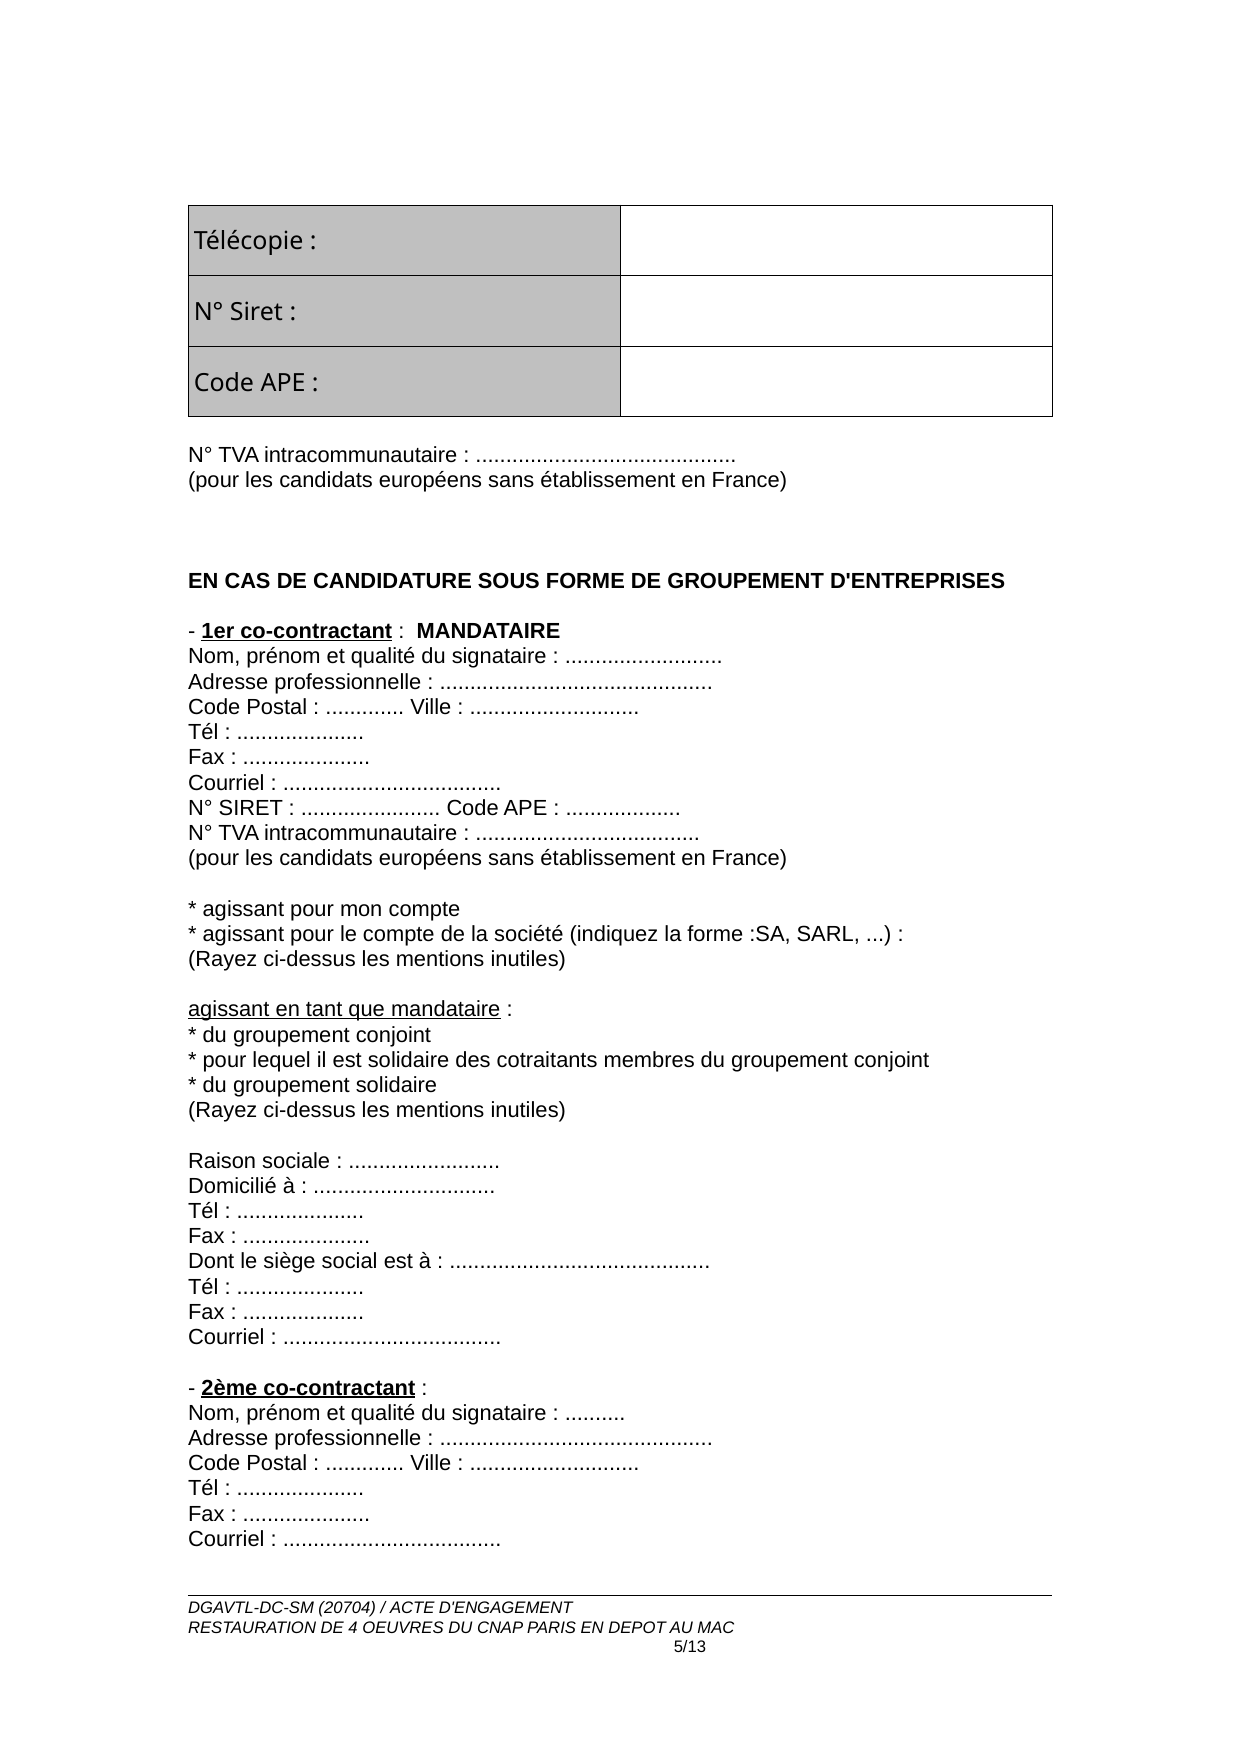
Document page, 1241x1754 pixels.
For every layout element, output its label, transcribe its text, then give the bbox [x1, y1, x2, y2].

text Tél : ..................... [188, 1274, 1052, 1299]
table_cell Code APE : [189, 347, 620, 416]
text Courriel : .................................... [188, 1324, 1052, 1349]
text Fax : .................... [188, 1299, 1052, 1324]
text Adresse professionnelle : ............................................. [188, 1425, 1052, 1450]
text - 2ème co-contractant : [188, 1374, 1052, 1400]
text * agissant pour mon compte [188, 896, 1052, 921]
text Tél : ..................... [188, 719, 1052, 744]
text Domicilié à : .............................. [188, 1173, 1052, 1198]
text (pour les candidats européens sans établissement en France) [188, 467, 1052, 492]
text Adresse professionnelle : ............................................. [188, 669, 1052, 694]
text Raison sociale : ......................... [188, 1148, 1052, 1173]
text (Rayez ci-dessus les mentions inutiles) [188, 1097, 1052, 1122]
text * du groupement solidaire [188, 1072, 1052, 1097]
table_cell Télécopie : [189, 206, 620, 275]
text * agissant pour le compte de la société (indiquez la forme :SA, SARL, ...) : [188, 921, 1052, 946]
text agissant en tant que mandataire : [188, 996, 1052, 1022]
text Fax : ..................... [188, 744, 1052, 769]
text Nom, prénom et qualité du signataire : .......................... [188, 643, 1052, 669]
text * pour lequel il est solidaire des cotraitants membres du groupement conjoint [188, 1047, 1052, 1072]
text * du groupement conjoint [188, 1022, 1052, 1047]
text Code Postal : ............. Ville : ............................ [188, 1450, 1052, 1475]
table_cell [621, 206, 1052, 275]
text (pour les candidats européens sans établissement en France) [188, 845, 1052, 870]
text Fax : ..................... [188, 1501, 1052, 1526]
text Tél : ..................... [188, 1198, 1052, 1223]
text Courriel : .................................... [188, 769, 1052, 795]
text Dont le siège social est à : ........................................... [188, 1248, 1052, 1274]
text Code Postal : ............. Ville : ............................ [188, 694, 1052, 719]
table_cell [621, 276, 1052, 346]
text Tél : ..................... [188, 1475, 1052, 1501]
text (Rayez ci-dessus les mentions inutiles) [188, 946, 1052, 971]
table_cell [621, 347, 1052, 416]
text N° SIRET : ....................... Code APE : ................... [188, 795, 1052, 820]
text EN CAS DE CANDIDATURE SOUS FORME DE GROUPEMENT D'ENTREPRISES [188, 568, 1052, 593]
text Nom, prénom et qualité du signataire : .......... [188, 1400, 1052, 1425]
table_cell N° Siret : [189, 276, 620, 346]
text N° TVA intracommunautaire : ........................................... [188, 442, 1052, 467]
text Courriel : .................................... [188, 1526, 1052, 1551]
text - 1er co-contractant : MANDATAIRE [188, 618, 1052, 643]
text Fax : ..................... [188, 1223, 1052, 1248]
text N° TVA intracommunautaire : ..................................... [188, 820, 1052, 845]
